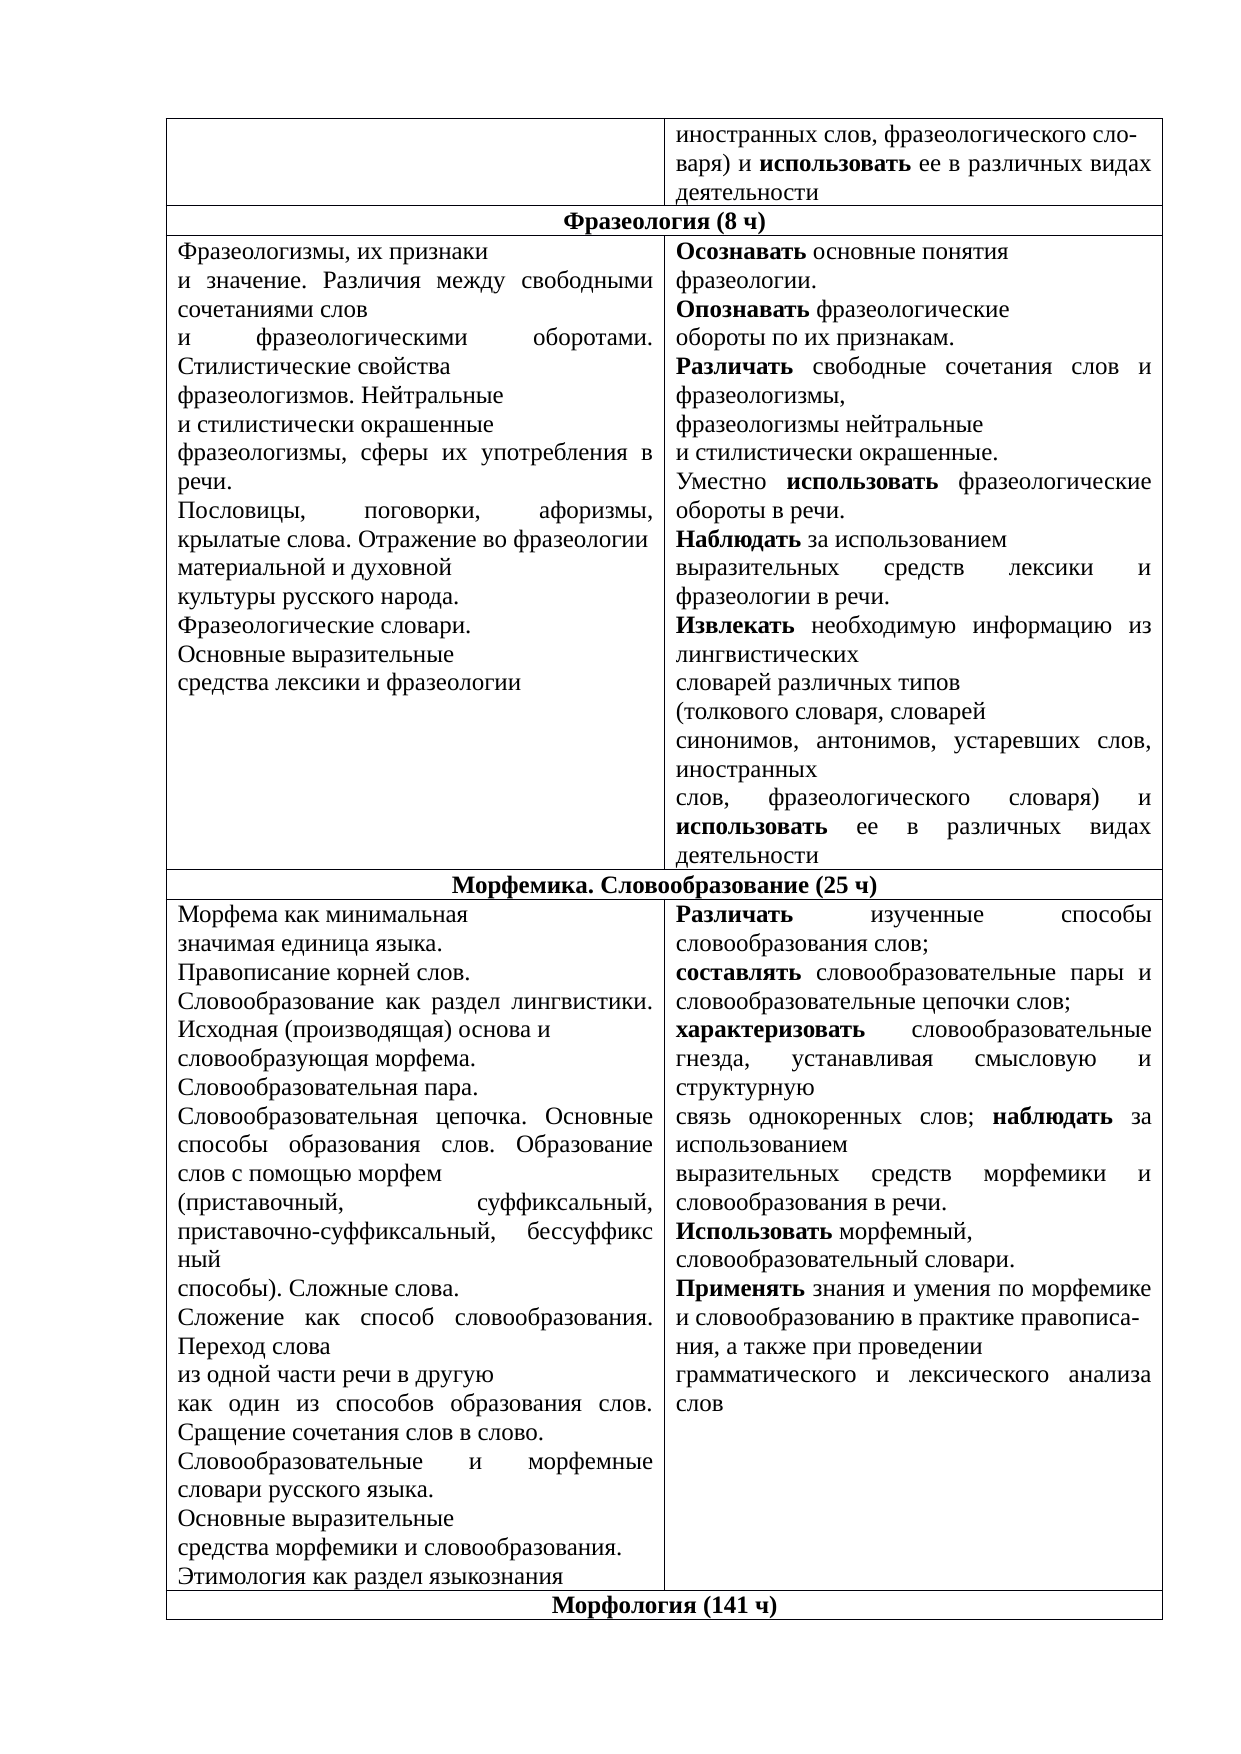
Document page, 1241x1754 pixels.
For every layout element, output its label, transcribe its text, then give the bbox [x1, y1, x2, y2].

table_cell Фразеологизмы, их признаки и значение. Различия между свободными сочетаниями слов и фразеологическими оборотами. Стилистические свойства фразеологизмов. Нейтральные и стилистически окрашенные фразеологизмы, сферы их употребления в речи. Пословицы, поговорки, афоризмы, крылатые слова. Отражение во фразеологии материальной и духовной культуры русского народа. Фразеологические словари. Основные выразительные средства лексики и фразеологии [167, 236, 664, 869]
table_cell Осознавать основные понятия фразеологии. Опознавать фразеологические обороты по их признакам. Различать свободные сочетания слов и фразеологизмы, фразеологизмы нейтральные и стилистически окрашенные. Уместно использовать фразеологические обороты в речи. Наблюдать за использованием выразительных средств лексики и фразеологии в речи. Извлекать необходимую информацию из лингвистических словарей различных типов (толкового словаря, словарей синонимов, антонимов, устаревших слов, иностранных слов, фразеологического словаря) и использовать ее в различных видах деятельности [665, 236, 1162, 869]
table_cell [167, 119, 664, 205]
table_cell Фразеология (8 ч) [167, 206, 1162, 235]
table_cell Морфема как минимальная значимая единица языка. Правописание корней слов. Словообразование как раздел лингвистики. Исходная (производящая) основа и словообразующая морфема. Словообразовательная пара. Словообразовательная цепочка. Основные способы образования слов. Образование слов с помощью морфем (приставочный, суффиксальный, приставочно-суффиксальный, бессуффикс ный способы). Сложные слова. Сложение как способ словообразования. Переход слова из одной части речи в другую как один из способов образования слов. Сращение сочетания слов в слово. Словообразовательные и морфемные словари русского языка. Основные выразительные средства морфемики и словообразования. Этимология как раздел языкознания [167, 900, 664, 1589]
table_cell Морфология (141 ч) [167, 1591, 1162, 1619]
table_cell Морфемика. Словообразование (25 ч) [167, 870, 1162, 898]
table_cell Различать изученные способы словообразования слов; составлять словообразовательные пары и словообразовательные цепочки слов; характеризовать словообразовательные гнезда, устанавливая смысловую и структурную связь однокоренных слов; наблюдать за использованием выразительных средств морфемики и словообразования в речи. Использовать морфемный, словообразовательный словари. Применять знания и умения по морфемике и словообразованию в практике правописа- ния, а также при проведении грамматического и лексического анализа слов [665, 900, 1162, 1589]
table_cell иностранных слов, фразеологического сло- варя) и использовать ее в различных видах деятельности [665, 119, 1162, 205]
